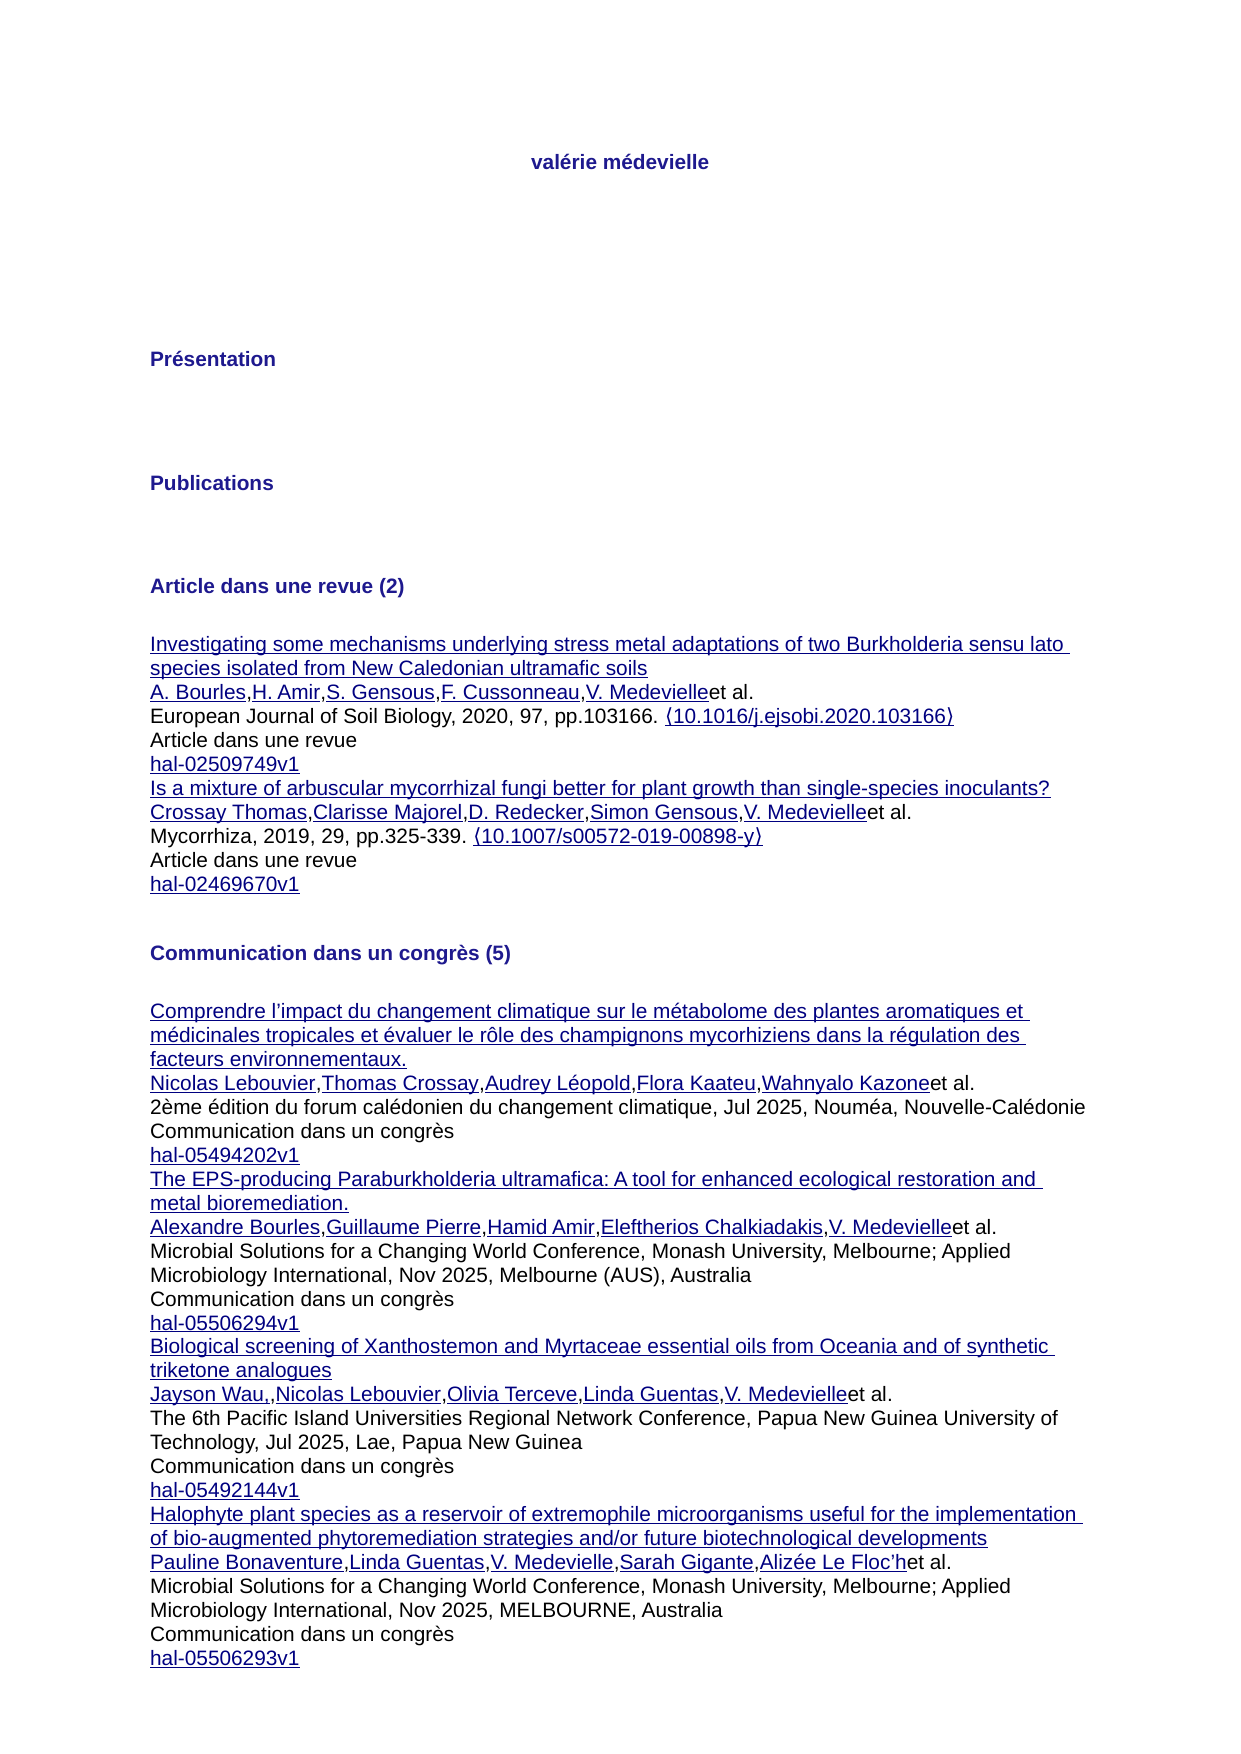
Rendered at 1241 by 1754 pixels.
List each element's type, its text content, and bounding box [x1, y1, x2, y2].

table_cell Halophyte plant species as a reservoir of extremophile microorganisms useful for the implementation of bio-augmented phytoremediation strategies and/or future biotechnological developments Pauline Bonaventure,Linda Guentas,V. Medevielle,Sarah Gigante,Alizée Le Floc’het al. Microbial Solutions for a Changing World Conference, Monash University, Melbourne; Applied Microbiology International, Nov 2025, MELBOURNE, Australia Communication dans un congrès hal-05506293v1 [150, 1502, 1090, 1670]
table_cell The EPS-producing Paraburkholderia ultramafica: A tool for enhanced ecological restoration and metal bioremediation. Alexandre Bourles,Guillaume Pierre,Hamid Amir,Eleftherios Chalkiadakis,V. Medevielleet al. Microbial Solutions for a Changing World Conference, Monash University, Melbourne; Applied Microbiology International, Nov 2025, Melbourne (AUS), Australia Communication dans un congrès hal-05506294v1 [150, 1167, 1090, 1334]
table_cell Biological screening of Xanthostemon and Myrtaceae essential oils from Oceania and of synthetic triketone analogues Jayson Wau,,Nicolas Lebouvier,Olivia Terceve,Linda Guentas,V. Medevielleet al. The 6th Pacific Island Universities Regional Network Conference, Papua New Guinea University of Technology, Jul 2025, Lae, Papua New Guinea Communication dans un congrès hal-05492144v1 [150, 1334, 1090, 1502]
subtitle Présentation [150, 347, 1090, 371]
table_header Comprendre l’impact du changement climatique sur le métabolome des plantes aromatiques et médicinales tropicales et évaluer le rôle des champignons mycorhiziens dans la régulation des facteurs environnementaux. Nicolas Lebouvier,Thomas Crossay,Audrey Léopold,Flora Kaateu,Wahnyalo Kazoneet al. 2ème édition du forum calédonien du changement climatique, Jul 2025, Nouméa, Nouvelle-Calédonie Communication dans un congrès hal-05494202v1 [150, 999, 1090, 1167]
subtitle Article dans une revue (2) [150, 574, 1090, 598]
subtitle valérie médevielle [150, 150, 1090, 174]
subtitle Publications [150, 471, 1090, 495]
subtitle Communication dans un congrès (5) [150, 941, 1090, 964]
table_cell Is a mixture of arbuscular mycorrhizal fungi better for plant growth than single-species inoculants? Crossay Thomas,Clarisse Majorel,D. Redecker,Simon Gensous,V. Medevielleet al. Mycorrhiza, 2019, 29, pp.325-339. ⟨10.1007/s00572-019-00898-y⟩ Article dans une revue hal-02469670v1 [150, 776, 1090, 896]
table_header Investigating some mechanisms underlying stress metal adaptations of two Burkholderia sensu lato species isolated from New Caledonian ultramafic soils A. Bourles,H. Amir,S. Gensous,F. Cussonneau,V. Medevielleet al. European Journal of Soil Biology, 2020, 97, pp.103166. ⟨10.1016/j.ejsobi.2020.103166⟩ Article dans une revue hal-02509749v1 [150, 632, 1090, 776]
